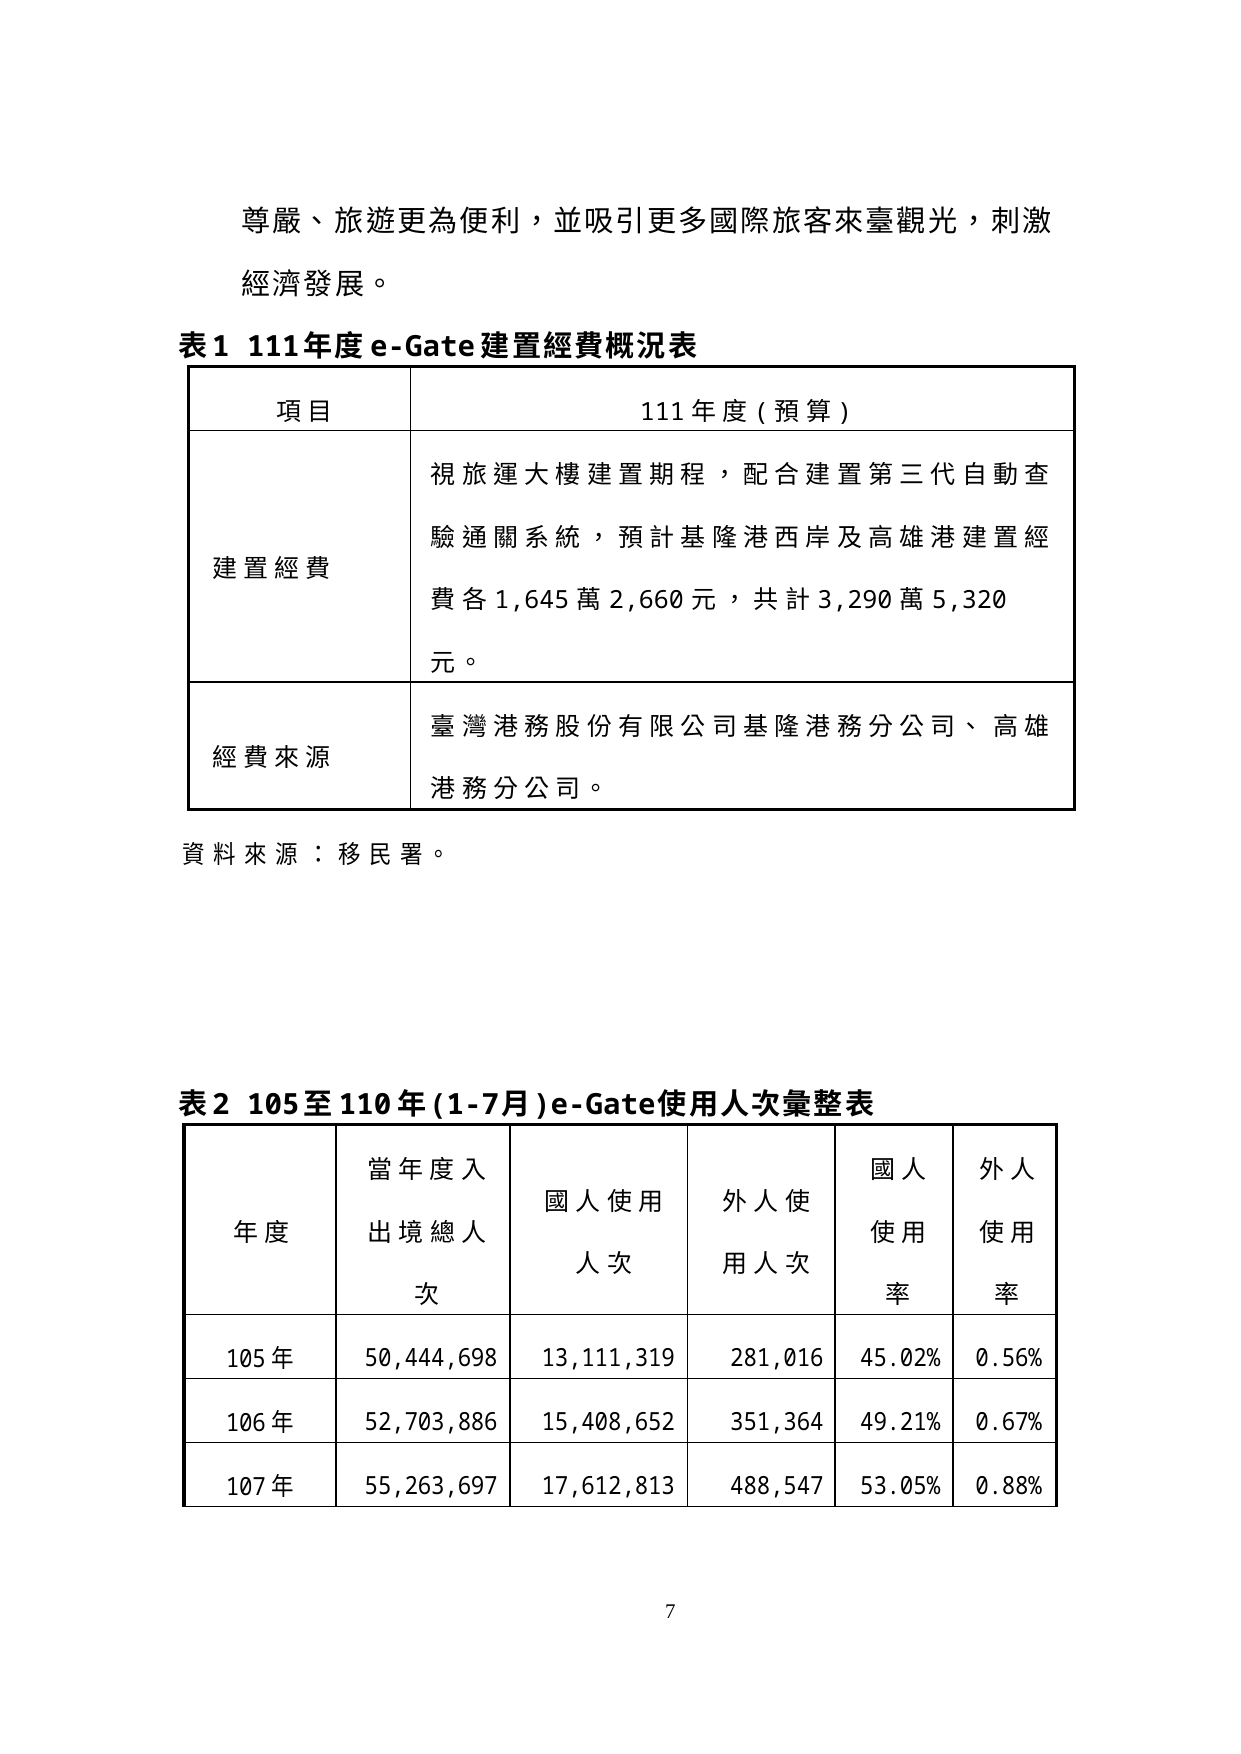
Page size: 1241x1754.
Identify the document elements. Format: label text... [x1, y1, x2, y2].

table_cell 53.05% [836, 1443, 952, 1506]
table_cell 105年 [186, 1315, 335, 1378]
table_cell 臺灣港務股份有限公司基隆港務分公司、高雄港務分公司。 [411, 683, 1073, 807]
table_cell 經費來源 [190, 683, 410, 807]
table_cell 0.56% [954, 1315, 1055, 1378]
table_header 年度 [186, 1126, 335, 1314]
table_cell 55,263,697 [337, 1443, 509, 1506]
table_cell 視旅運大樓建置期程，配合建置第三代自動查驗通關系統，預計基隆港西岸及高雄港建置經費各1,645萬2,660元，共計3,290萬5,320元。 [411, 431, 1073, 681]
table_cell 351,364 [688, 1379, 834, 1442]
table_cell 107年 [186, 1443, 335, 1506]
text 資料來源：移民署。 [177, 811, 1063, 873]
table_cell 281,016 [688, 1315, 834, 1378]
table_cell 50,444,698 [337, 1315, 509, 1378]
table_cell 15,408,652 [511, 1379, 687, 1442]
table_header 國人使用人次 [511, 1126, 687, 1314]
table_cell 52,703,886 [337, 1379, 509, 1442]
table_cell 17,612,813 [511, 1443, 687, 1506]
table_header 項目 [190, 368, 410, 430]
table_cell 45.02% [836, 1315, 952, 1378]
table_header 國人使用率 [836, 1126, 952, 1314]
text 綜上，我國自105年以來入出境總人次呈穩定增加趨勢，惟國人e-Gate使用率未達6 成，外人使用率低於2%，該署允宜加強宣導旅客註冊及使用e-gate通關。另自109年以來，該署尚未與任何國家簽署互惠使用自動查驗通關系統書面合作文件，允宜針對雙方國民往來互動頻繁且安全顧慮低之國家，加速推動與渠等洽簽互惠使用自動查驗通關系統書面合作文件，俾利疫情過後國際旅遊恢復，國人出國能更有尊嚴、旅遊更為便利，並吸引更多國際旅客來臺觀光，刺激經濟發展。 [236, 177, 1063, 302]
table_cell 0.88% [954, 1443, 1055, 1506]
table_header 外人使用率 [954, 1126, 1055, 1314]
text 表1 111年度e-Gate建置經費概況表 [177, 302, 1063, 365]
table_header 外人使用人次 [688, 1126, 834, 1314]
table_cell 106年 [186, 1379, 335, 1442]
text 表2 105至110年(1-7月)e-Gate使用人次彙整表 [177, 1061, 1063, 1123]
table_cell 488,547 [688, 1443, 834, 1506]
table_header 當年度入出境總人次 [337, 1126, 509, 1314]
table_cell 0.67% [954, 1379, 1055, 1442]
table_cell 13,111,319 [511, 1315, 687, 1378]
table_cell 建置經費 [190, 431, 410, 681]
table_header 111年度(預算) [411, 368, 1073, 430]
table_cell 49.21% [836, 1379, 952, 1442]
